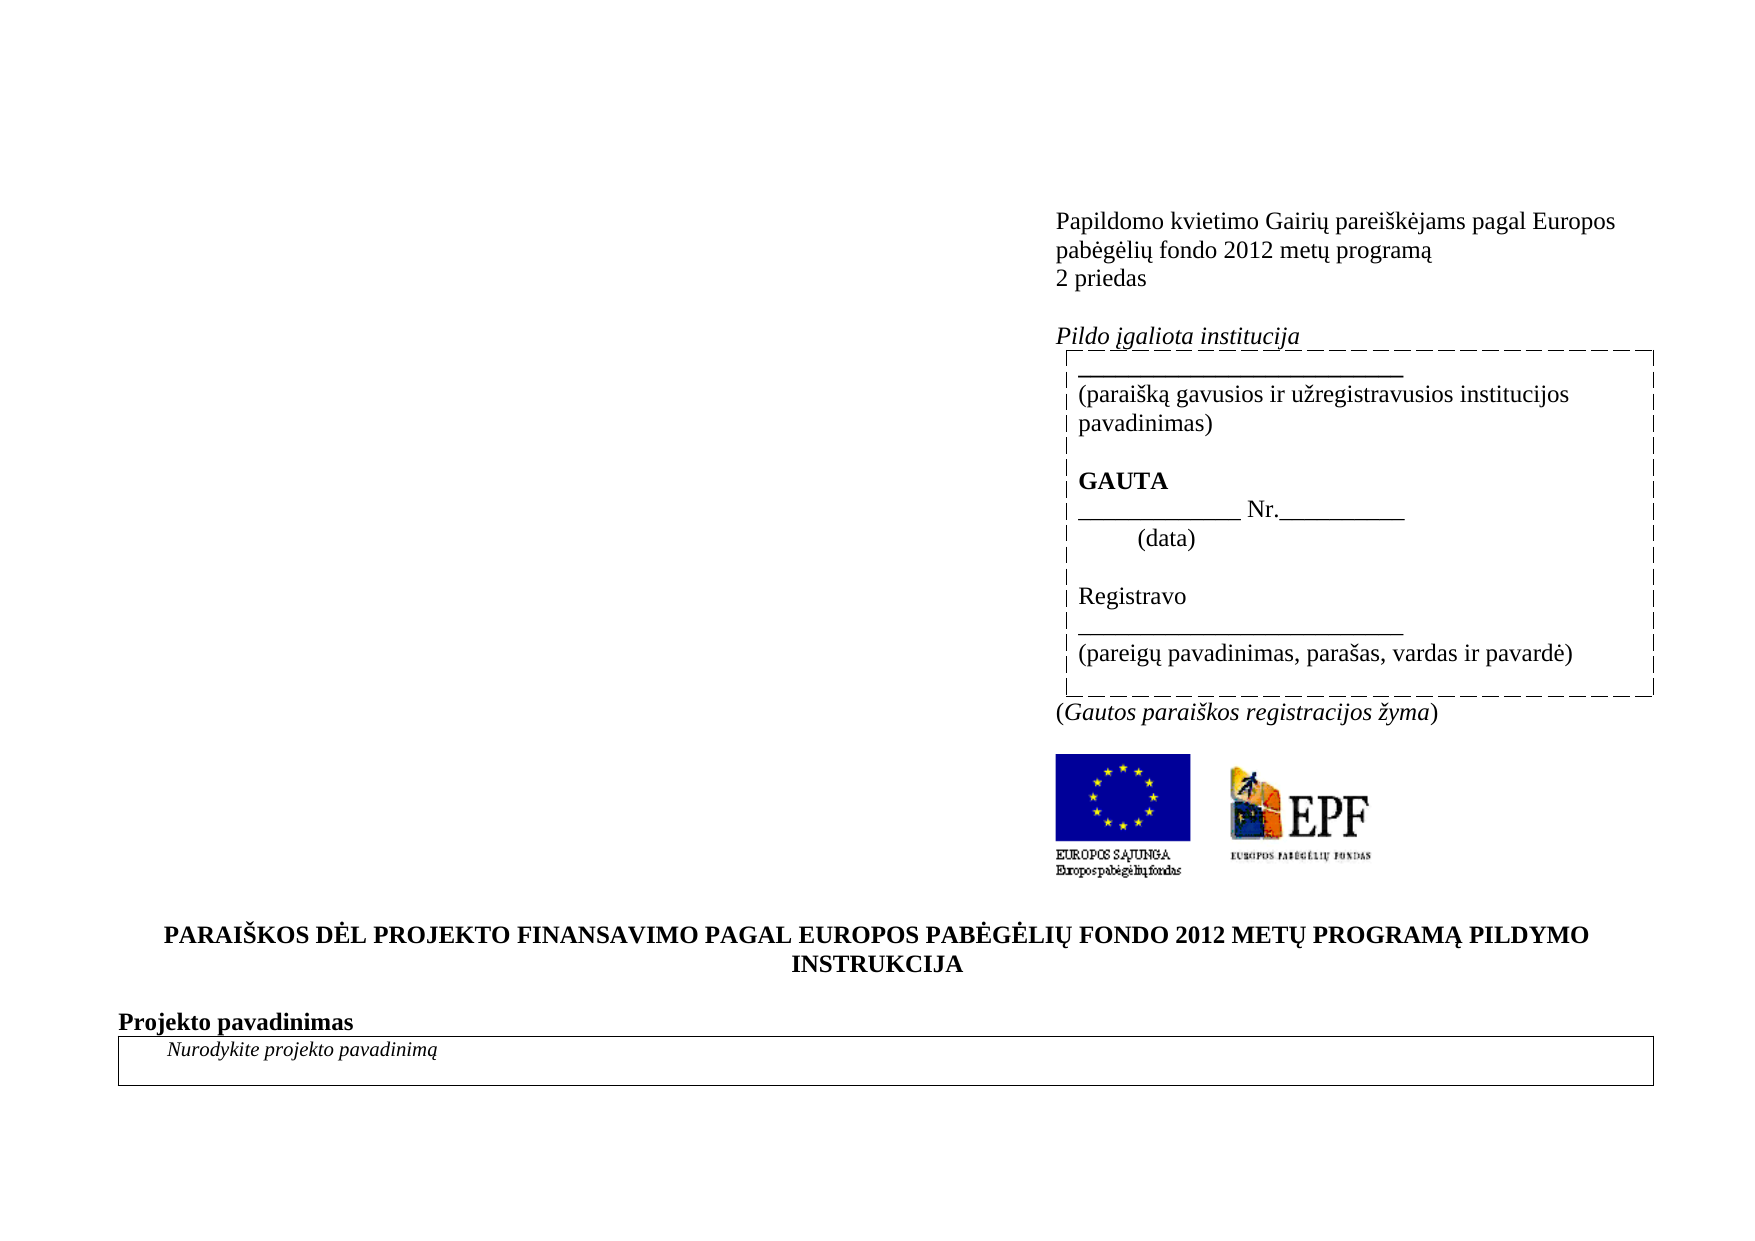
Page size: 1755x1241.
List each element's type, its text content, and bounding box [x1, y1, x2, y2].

text PARAIŠKOS DĖL PROJEKTO FINANSAVIMO PAGAL EUROPOS PABĖGĖLIŲ FONDO 2012 METŲ PROGRAMĄ PILDYMO INSTRUKCIJA [118, 921, 1636, 978]
table_header Nurodykite projekto pavadinimą [119, 1037, 1653, 1085]
text 2 priedas [1056, 263, 1636, 292]
text (Gautos paraiškos registracijos žyma) [1056, 697, 1636, 726]
table_header [118, 350, 1067, 696]
text Pildo įgaliota institucija [1056, 321, 1636, 350]
text Projekto pavadinimas [118, 1007, 1636, 1036]
text Papildomo kvietimo Gairių pareiškėjams pagal Europos pabėgėlių fondo 2012 metų programą [1056, 206, 1636, 263]
table_header __________________________ (paraišką gavusios ir užregistravusios institucijos pavadinimas) GAUTA _____________ Nr.__________ (data) Registravo __________________________ (pareigų pavadinimas, parašas, vardas ir pavardė) [1067, 350, 1653, 696]
